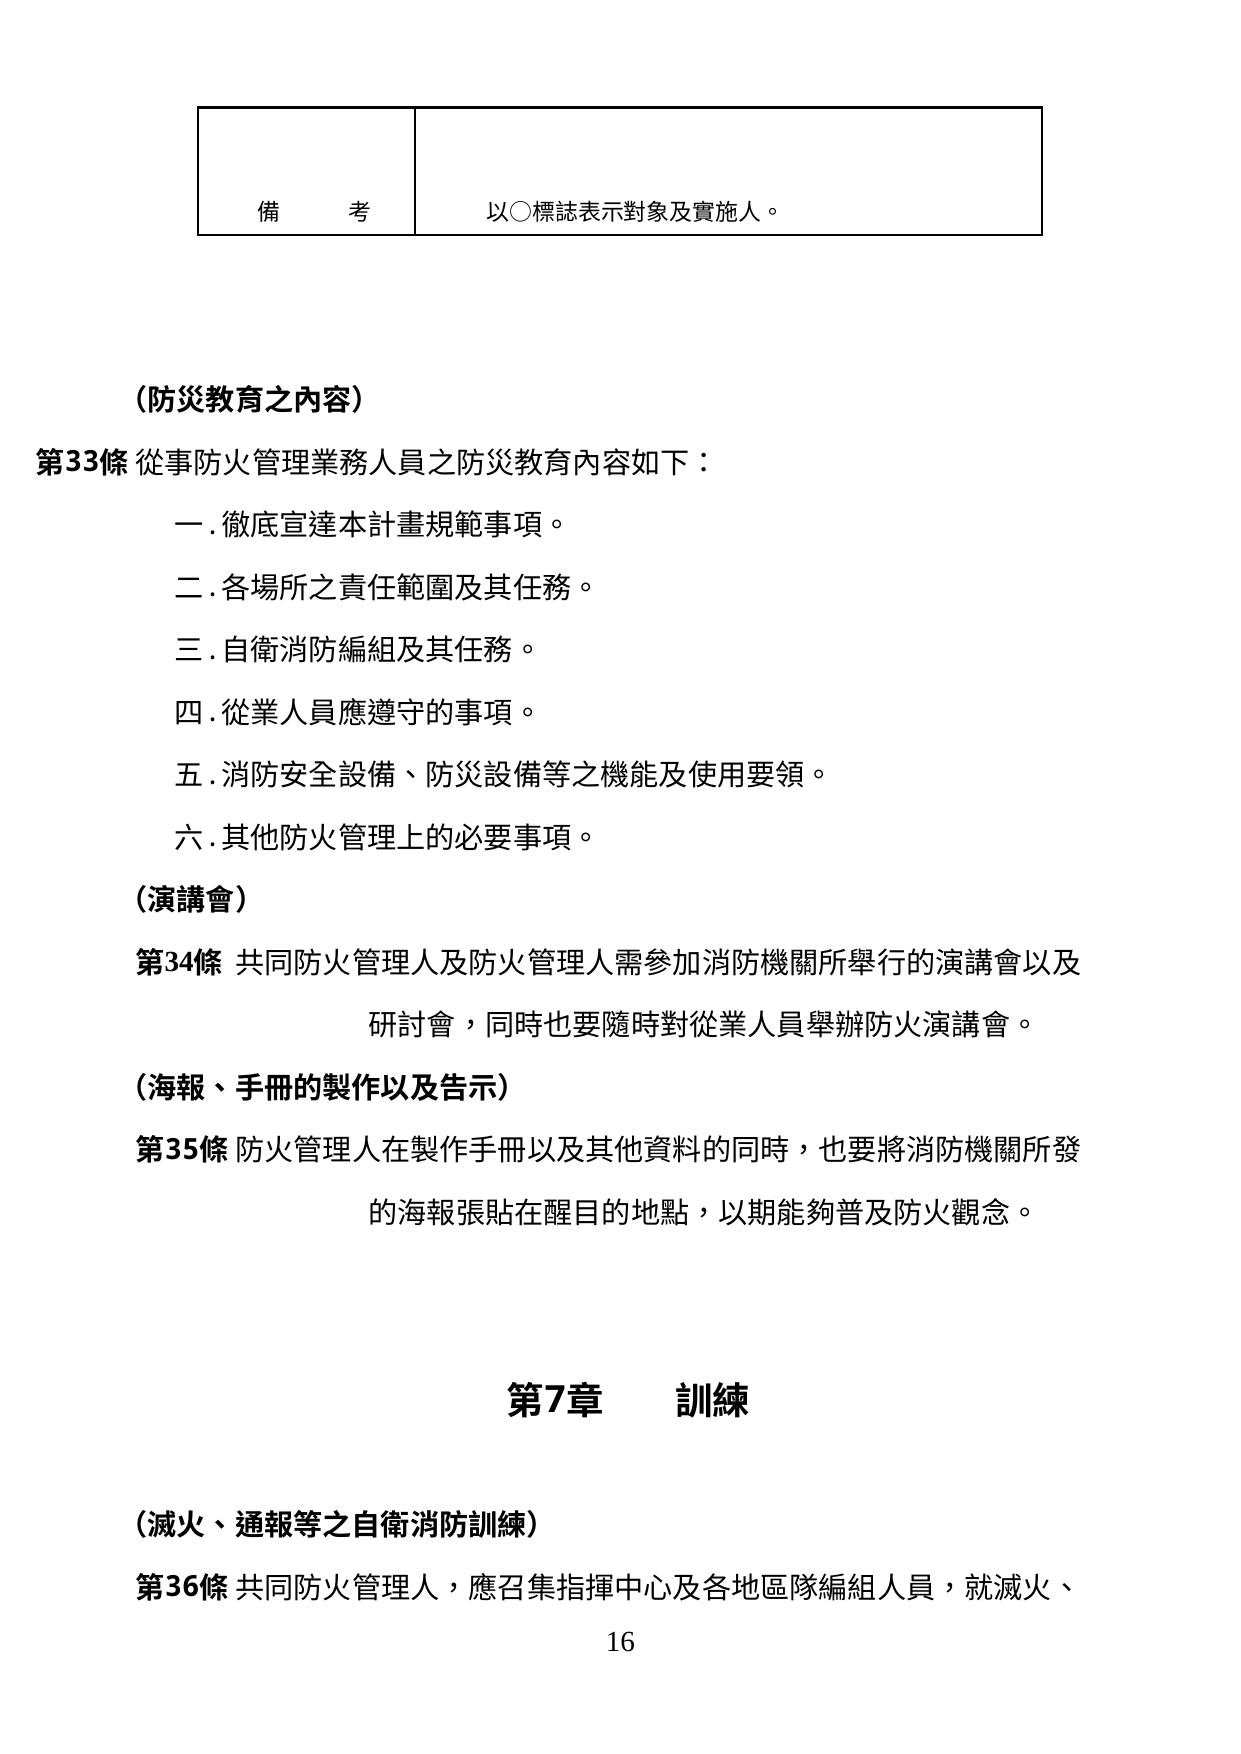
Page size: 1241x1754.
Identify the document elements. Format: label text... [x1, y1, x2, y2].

list 訓練 [168, 1356, 1088, 1419]
text （海報、手冊的製作以及告示） [118, 1044, 1138, 1106]
text 二.各場所之責任範圍及其任務。 [174, 544, 1088, 606]
text （防災教育之內容） [118, 356, 1138, 419]
table_cell 備 考 [199, 109, 414, 234]
list 共同防火管理人及防火管理人需參加消防機關所舉行的演講會以及研討會，同時也要隨時對從業人員舉辦防火演講會。 [135, 919, 1088, 1044]
text 五.消防安全設備、防災設備等之機能及使用要領。 [174, 731, 1088, 794]
text （滅火、通報等之自衛消防訓練） [118, 1481, 1138, 1544]
table_cell 以○標誌表示對象及實施人。 [416, 109, 1041, 234]
text 三.自衛消防編組及其任務。 [174, 606, 1088, 669]
text （演講會） [118, 856, 1138, 919]
text 一.徹底宣達本計畫規範事項。 [174, 481, 1088, 544]
text 四.從業人員應遵守的事項。 [174, 669, 1088, 731]
list 防火管理人在製作手冊以及其他資料的同時，也要將消防機關所發的海報張貼在醒目的地點，以期能夠普及防火觀念。 [135, 1106, 1088, 1231]
list 從事防火管理業務人員之防災教育內容如下： [35, 419, 1088, 481]
text 六.其他防火管理上的必要事項。 [174, 794, 1088, 856]
list 共同防火管理人，應召集指揮中心及各地區隊編組人員，就滅火、 [135, 1544, 1088, 1606]
